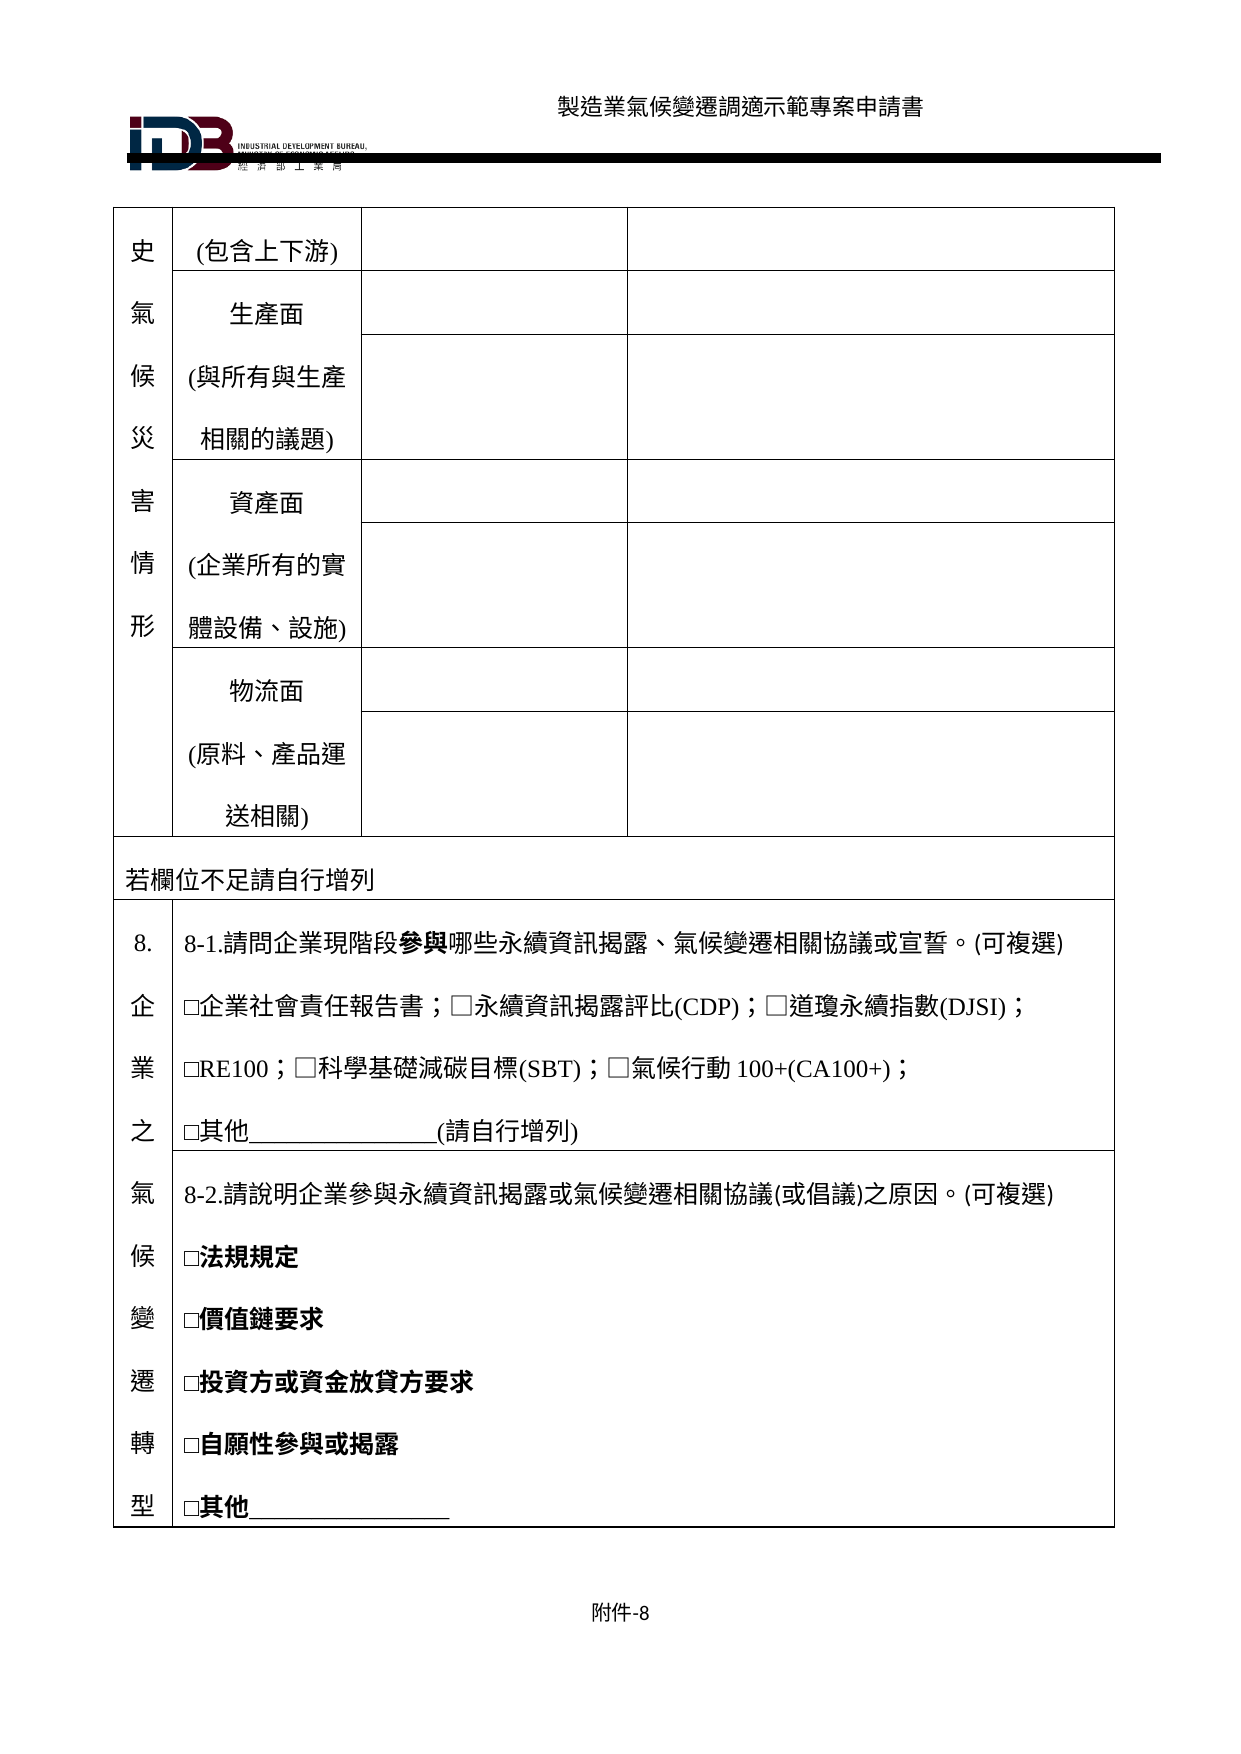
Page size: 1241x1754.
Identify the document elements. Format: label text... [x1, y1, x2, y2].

table_cell [628, 271, 1114, 334]
table_cell (包含上下游) [173, 208, 361, 270]
table_cell 若欄位不足請自行增列 [114, 837, 1114, 899]
table_cell 史氣候災害情形 [114, 208, 172, 836]
table_cell [628, 523, 1114, 647]
table_cell [628, 208, 1114, 270]
table_cell 8.企業之氣候變遷轉型 [114, 900, 172, 1526]
table_cell 物流面 (原料、產品運送相關) [173, 648, 361, 836]
table_cell [362, 523, 627, 647]
table_cell [362, 648, 627, 711]
table_cell 生產面 (與所有與生產相關的議題) [173, 271, 361, 459]
table_cell 8-2.請說明企業參與永續資訊揭露或氣候變遷相關協議(或倡議)之原因。(可複選) □法規規定 □價值鏈要求 □投資方或資金放貸方要求 □自願性參與或揭露 □其他________________ [173, 1151, 1114, 1526]
table_cell [362, 712, 627, 836]
table_cell [628, 335, 1114, 459]
table_cell [362, 335, 627, 459]
table_cell [362, 208, 627, 270]
table_cell [628, 460, 1114, 522]
table_cell [362, 460, 627, 522]
table_cell 資產面 (企業所有的實體設備、設施) [173, 460, 361, 647]
table_cell [628, 648, 1114, 711]
table_cell 8-1.請問企業現階段參與哪些永續資訊揭露、氣候變遷相關協議或宣誓。(可複選) □企業社會責任報告書；□永續資訊揭露評比(CDP)；□道瓊永續指數(DJSI)； □RE100；□科學基礎減碳目標(SBT)；□氣候行動100+(CA100+)； □其他_______________(請自行增列) [173, 900, 1114, 1150]
table_cell [628, 712, 1114, 836]
table_cell [362, 271, 627, 334]
